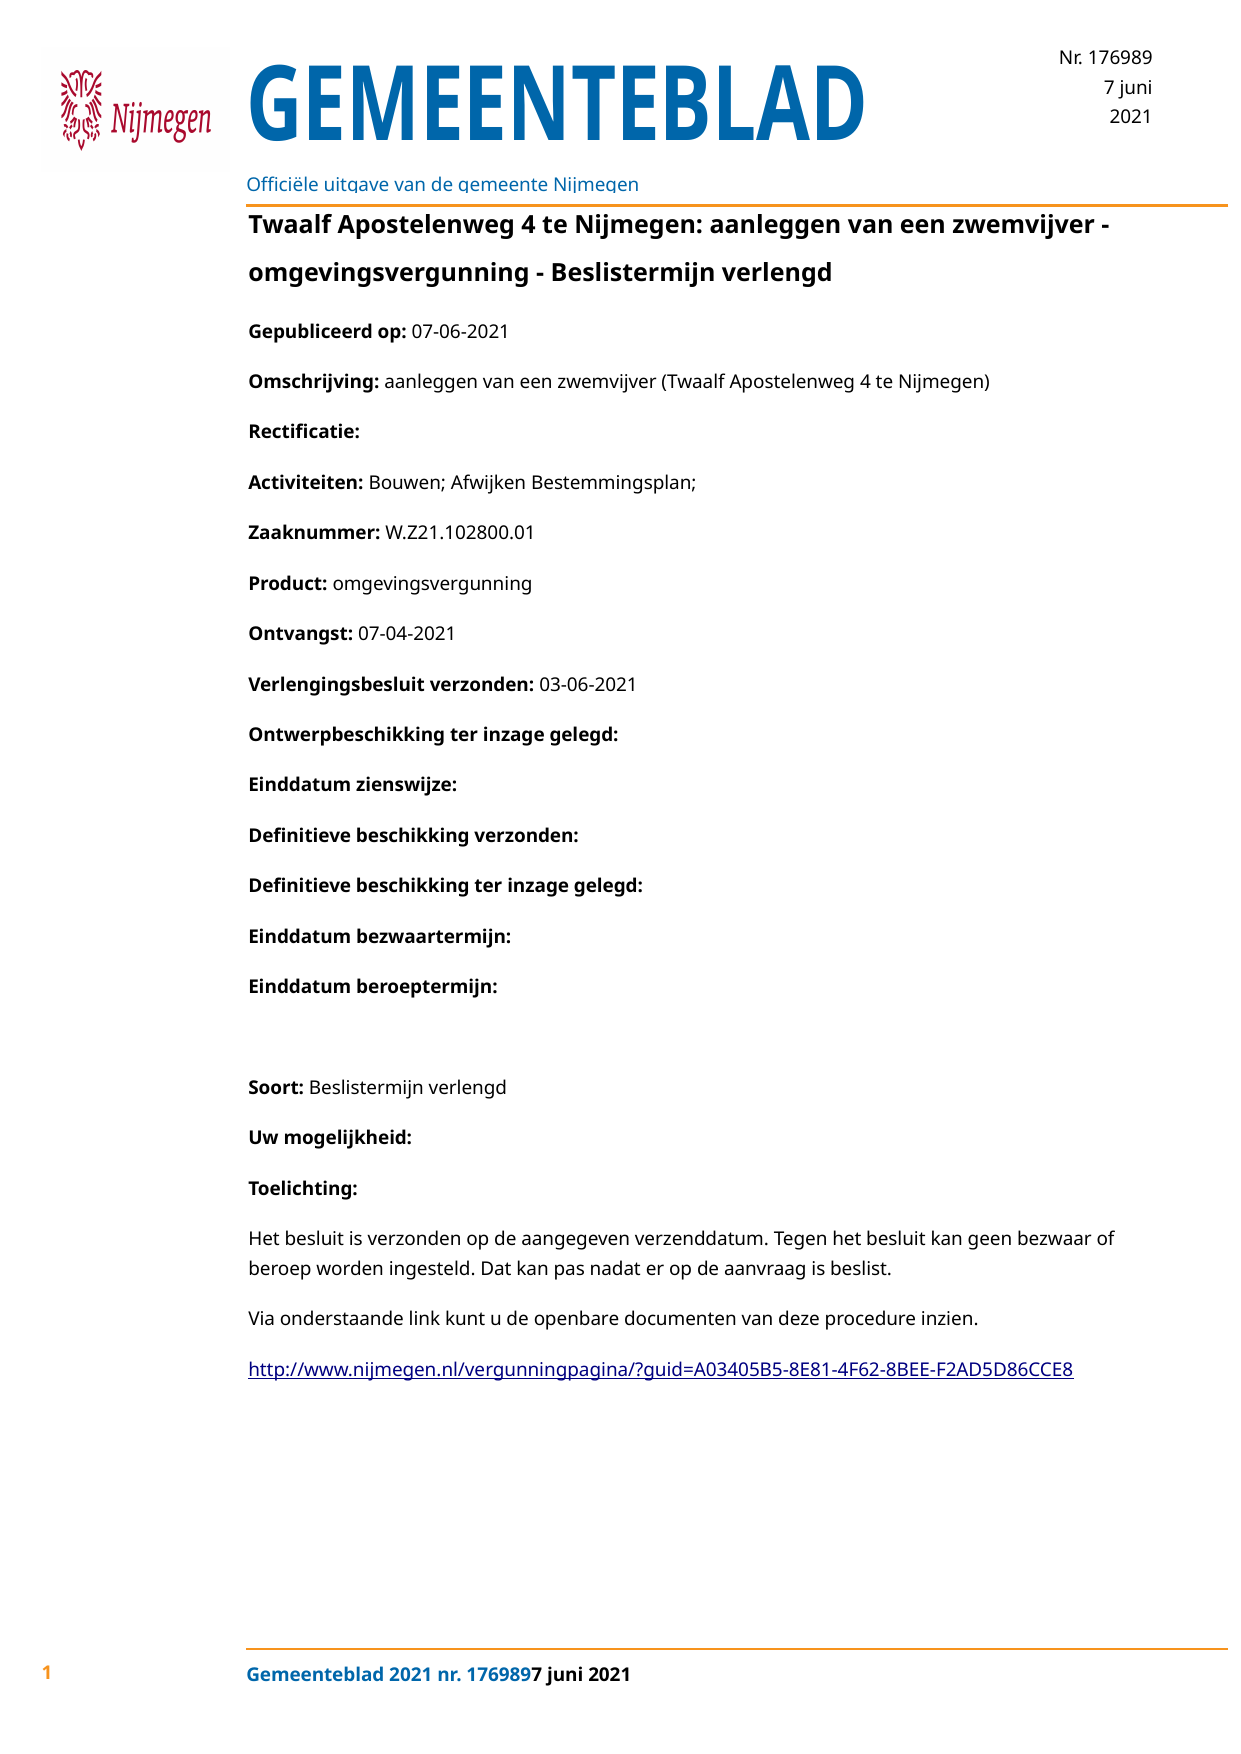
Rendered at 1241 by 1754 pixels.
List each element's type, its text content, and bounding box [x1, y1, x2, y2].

text Einddatum zienswijze: [248, 772, 1152, 797]
text Activiteiten: Bouwen; Afwijken Bestemmingsplan; [248, 469, 1152, 495]
text Uw mogelijkheid: [248, 1124, 1152, 1150]
text Toelichting: [248, 1175, 1152, 1201]
text Definitieve beschikking verzonden: [248, 822, 1152, 848]
text Einddatum bezwaartermijn: [248, 923, 1152, 949]
text Gepubliceerd op: 07-06-2021 [248, 318, 1152, 344]
text Ontvangst: 07-04-2021 [248, 620, 1152, 646]
text Verlengingsbesluit verzonden: 03-06-2021 [248, 671, 1152, 697]
text Rectificatie: [248, 419, 1152, 444]
text Soort: Beslistermijn verlengd [248, 1074, 1152, 1100]
text Twaalf Apostelenweg 4 te Nijmegen: aanleggen van een zwemvijver - omgevingsvergunning - Beslistermijn verlengd [248, 207, 1152, 288]
text Product: omgevingsvergunning [248, 570, 1152, 596]
text Zaaknummer: W.Z21.102800.01 [248, 519, 1152, 545]
text Omschrijving: aanleggen van een zwemvijver (Twaalf Apostelenweg 4 te Nijmegen) [248, 368, 1152, 394]
text Via onderstaande link kunt u de openbare documenten van deze procedure inzien. [248, 1305, 1152, 1331]
text Het besluit is verzonden op de aangegeven verzenddatum. Tegen het besluit kan geen bezwaar of beroep worden ingesteld. Dat kan pas nadat er op de aanvraag is beslist. [248, 1225, 1152, 1281]
text Ontwerpbeschikking ter inzage gelegd: [248, 721, 1152, 747]
text Einddatum beroeptermijn: [248, 973, 1152, 999]
text Definitieve beschikking ter inzage gelegd: [248, 872, 1152, 898]
text http://www.nijmegen.nl/vergunningpagina/?guid=A03405B5-8E81-4F62-8BEE-F2AD5D86CCE8 [248, 1356, 1152, 1382]
picture [41, 47, 231, 172]
